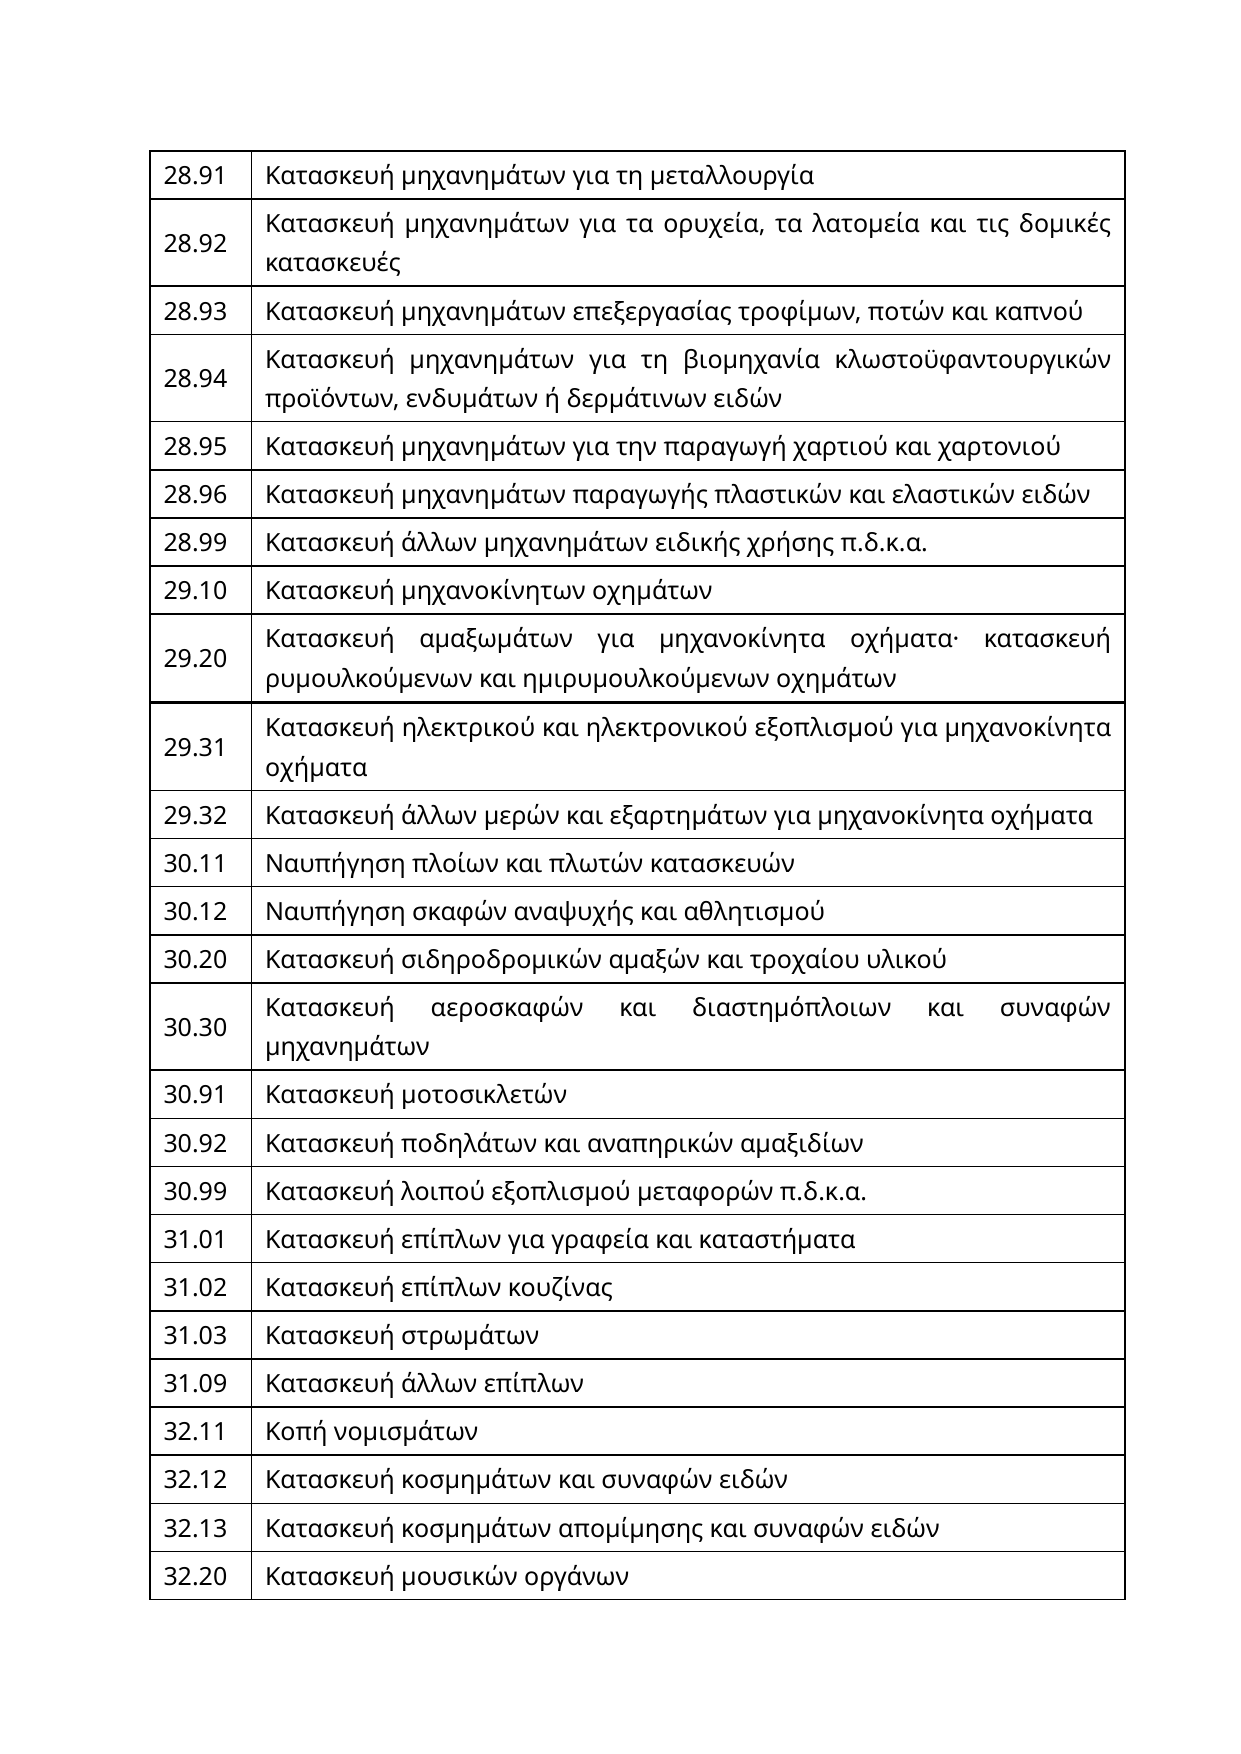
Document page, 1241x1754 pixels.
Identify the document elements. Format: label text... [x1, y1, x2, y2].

table_cell Κατασκευή άλλων επίπλων [252, 1360, 1124, 1406]
table_cell Ναυπήγηση πλοίων και πλωτών κατασκευών [252, 839, 1124, 886]
table_cell 29.32 [151, 791, 251, 838]
table_cell 32.20 [151, 1552, 251, 1599]
table_cell 28.91 [151, 152, 251, 198]
table_cell Κατασκευή κοσμημάτων και συναφών ειδών [252, 1456, 1124, 1502]
table_cell 29.10 [151, 567, 251, 613]
table_cell 32.11 [151, 1408, 251, 1454]
table_cell Ναυπήγηση σκαφών αναψυχής και αθλητισμού [252, 887, 1124, 934]
table_cell Κατασκευή άλλων μηχανημάτων ειδικής χρήσης π.δ.κ.α. [252, 519, 1124, 565]
table_cell Κατασκευή μηχανημάτων για τη μεταλλουργία [252, 152, 1124, 198]
table_cell Κατασκευή άλλων μερών και εξαρτημάτων για μηχανοκίνητα οχήματα [252, 791, 1124, 838]
table_cell 28.99 [151, 519, 251, 565]
table_cell Κατασκευή ποδηλάτων και αναπηρικών αμαξιδίων [252, 1119, 1124, 1166]
table_cell 28.95 [151, 422, 251, 469]
table_cell Κατασκευή μοτοσικλετών [252, 1071, 1124, 1117]
table_cell Κατασκευή κοσμημάτων απομίμησης και συναφών ειδών [252, 1504, 1124, 1551]
table_cell 31.03 [151, 1312, 251, 1358]
table_cell 31.09 [151, 1360, 251, 1406]
table_cell Κατασκευή επίπλων κουζίνας [252, 1263, 1124, 1310]
table_cell 30.11 [151, 839, 251, 886]
table_cell 30.91 [151, 1071, 251, 1117]
table_cell Κατασκευή μηχανημάτων για τη βιομηχανία κλωστοϋφαντουργικών προϊόντων, ενδυμάτων ή δερμάτινων ειδών [252, 335, 1124, 421]
table_cell 32.13 [151, 1504, 251, 1551]
table_cell 30.92 [151, 1119, 251, 1166]
table_cell 32.12 [151, 1456, 251, 1502]
table_cell Κατασκευή μηχανημάτων παραγωγής πλαστικών και ελαστικών ειδών [252, 471, 1124, 517]
table_cell 28.96 [151, 471, 251, 517]
table_cell Κατασκευή αεροσκαφών και διαστημόπλοιων και συναφών μηχανημάτων [252, 984, 1124, 1069]
table_cell 30.99 [151, 1167, 251, 1214]
table_cell Κατασκευή σιδηροδρομικών αμαξών και τροχαίου υλικού [252, 936, 1124, 982]
table_header Κατασκευή ηλεκτρικού και ηλεκτρονικού εξοπλισμού για μηχανοκίνητα οχήματα [252, 704, 1124, 789]
table_cell 28.93 [151, 287, 251, 333]
table_cell Κατασκευή αμαξωμάτων για μηχανοκίνητα οχήματα· κατασκευή ρυμουλκούμενων και ημιρυμουλκούμενων οχημάτων [252, 615, 1124, 701]
table_header 29.31 [151, 704, 251, 789]
table_cell 31.02 [151, 1263, 251, 1310]
table_cell 30.12 [151, 887, 251, 934]
table_cell 30.20 [151, 936, 251, 982]
table_cell 28.94 [151, 335, 251, 421]
table_cell Κατασκευή μουσικών οργάνων [252, 1552, 1124, 1599]
table_cell 30.30 [151, 984, 251, 1069]
table_cell 28.92 [151, 200, 251, 285]
table_cell Κατασκευή λοιπού εξοπλισμού μεταφορών π.δ.κ.α. [252, 1167, 1124, 1214]
table_cell Κατασκευή επίπλων για γραφεία και καταστήματα [252, 1215, 1124, 1262]
table_cell Κατασκευή μηχανημάτων για τα ορυχεία, τα λατομεία και τις δομικές κατασκευές [252, 200, 1124, 285]
table_cell Κοπή νομισμάτων [252, 1408, 1124, 1454]
table_cell Κατασκευή στρωμάτων [252, 1312, 1124, 1358]
table_cell Κατασκευή μηχανημάτων επεξεργασίας τροφίμων, ποτών και καπνού [252, 287, 1124, 333]
table_cell Κατασκευή μηχανοκίνητων οχημάτων [252, 567, 1124, 613]
table_cell Κατασκευή μηχανημάτων για την παραγωγή χαρτιού και χαρτονιού [252, 422, 1124, 469]
table_cell 31.01 [151, 1215, 251, 1262]
table_cell 29.20 [151, 615, 251, 701]
